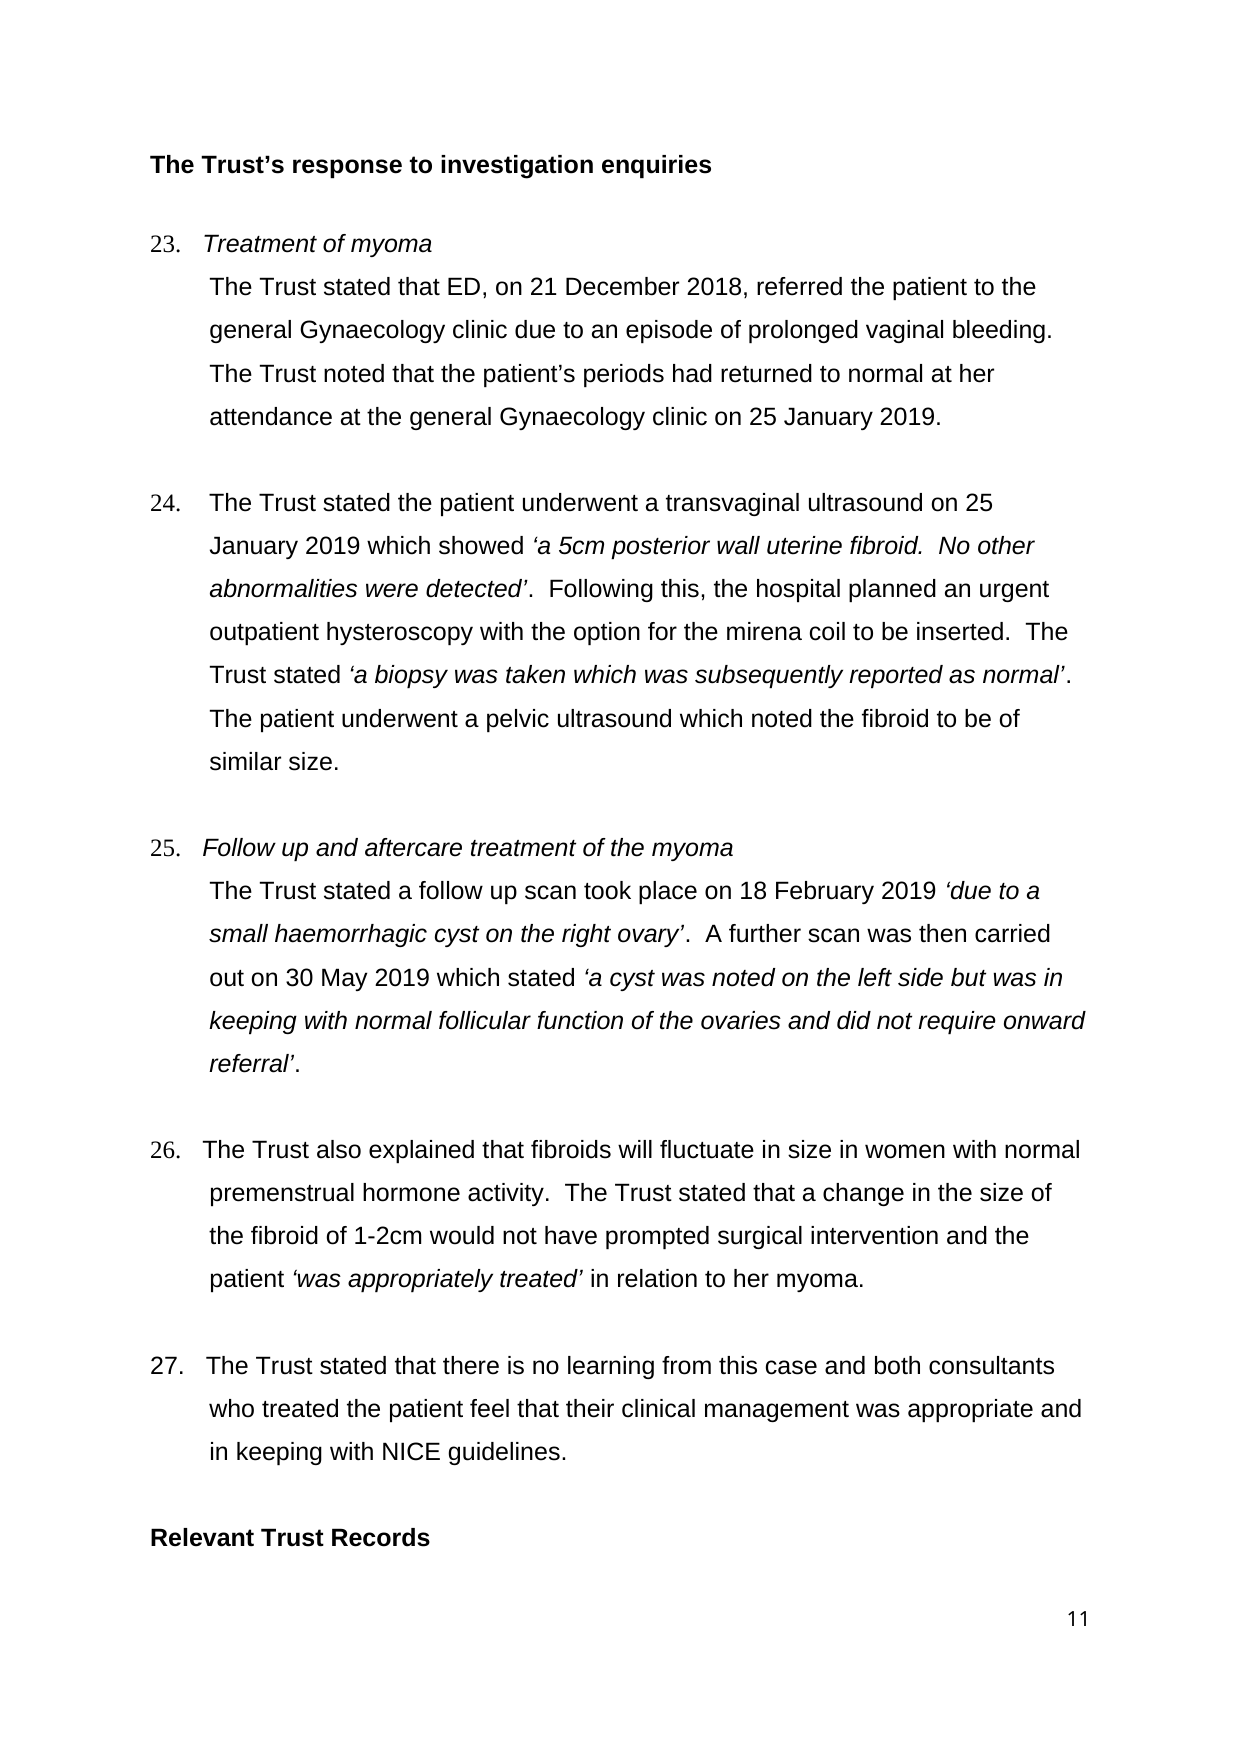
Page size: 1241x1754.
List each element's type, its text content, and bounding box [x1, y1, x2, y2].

text The Trust stated a follow up scan took place on 18 February 2019 ‘due to a small haemorrhagic cyst on the right ovary’. A further scan was then carried out on 30 May 2019 which stated ‘a cyst was noted on the left side but was in keeping with normal follicular function of the ovaries and did not require onward referral’. [209, 876, 1090, 1077]
list The Trust stated that ED, on 21 December 2018, referred the patient to the general Gynaecology clinic due to an episode of prolonged vaginal bleeding. The Trust noted that the patient’s periods had returned to normal at her attendance at the general Gynaecology clinic on 25 January 2019. [209, 272, 1090, 430]
text Relevant Trust Records [150, 1523, 1090, 1552]
list The Trust also explained that fibroids will fluctuate in size in women with normal premenstrual hormone activity. The Trust stated that a change in the size of the fibroid of 1-2cm would not have prompted surgical intervention and the patient ‘was appropriately treated’ in relation to her myoma. [150, 1135, 1090, 1293]
list Follow up and aftercare treatment of the myoma [150, 833, 1090, 862]
list Treatment of myoma [150, 229, 1090, 258]
list The Trust stated that there is no learning from this case and both consultants who treated the patient feel that their clinical management was appropriate and in keeping with NICE guidelines. [150, 1351, 1090, 1466]
text The Trust’s response to investigation enquiries [150, 150, 1090, 179]
list The Trust stated the patient underwent a transvaginal ultrasound on 25 January 2019 which showed ‘a 5cm posterior wall uterine fibroid. No other abnormalities were detected’. Following this, the hospital planned an urgent outpatient hysteroscopy with the option for the mirena coil to be inserted. The Trust stated ‘a biopsy was taken which was subsequently reported as normal’. The patient underwent a pelvic ultrasound which noted the fibroid to be of similar size. [150, 488, 1090, 776]
